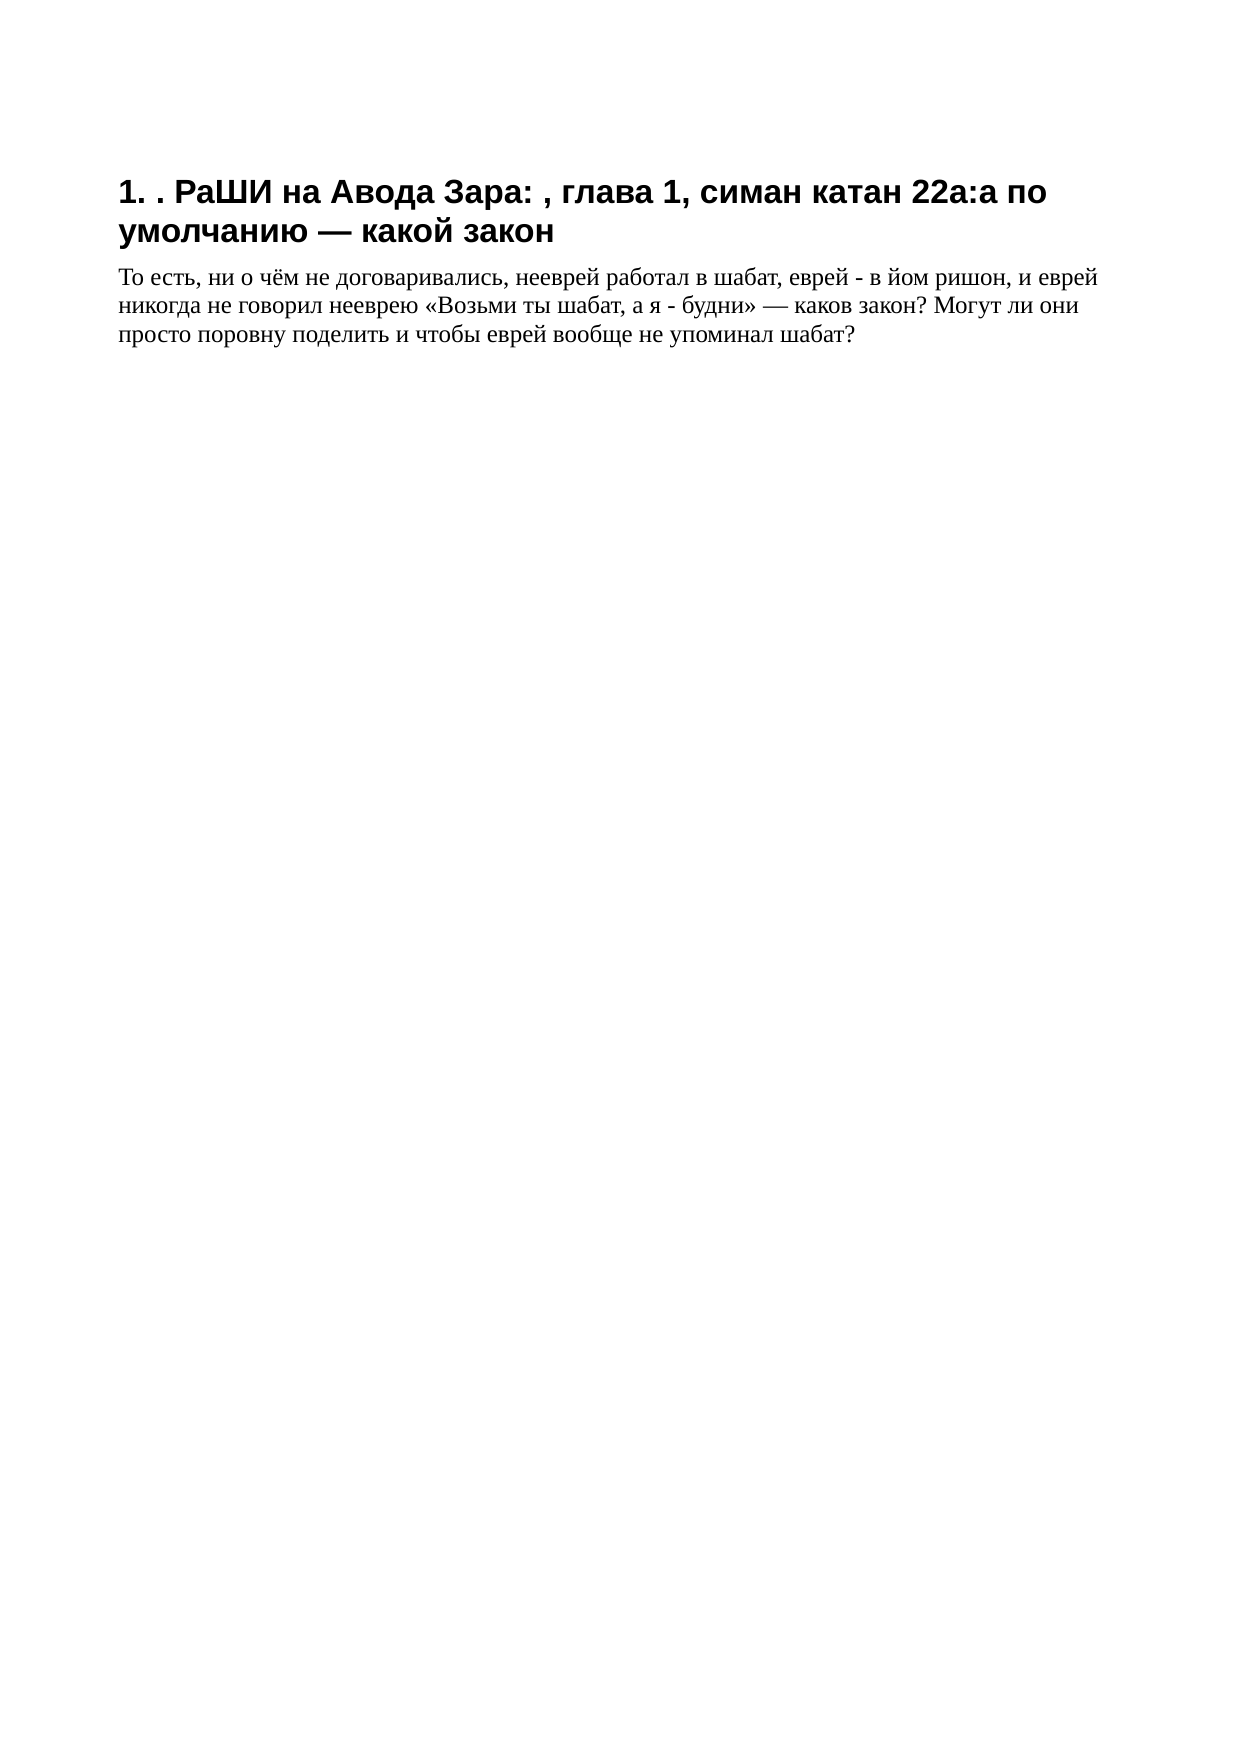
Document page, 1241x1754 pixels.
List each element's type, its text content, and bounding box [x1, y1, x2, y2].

text То есть, ни о чём не договаривались, нееврей работал в шабат, еврей - в йом ришон, и еврей никогда не говорил нееврею «Возьми ты шабат, а я - будни» — каков закон? Могут ли они просто поровну поделить и чтобы еврей вообще не упоминал шабат? [118, 176, 1122, 262]
subtitle . РаШИ на Авода Зара: , глава 1, симан катан 22a:а по умолчанию — какой закон [118, 147, 1122, 176]
